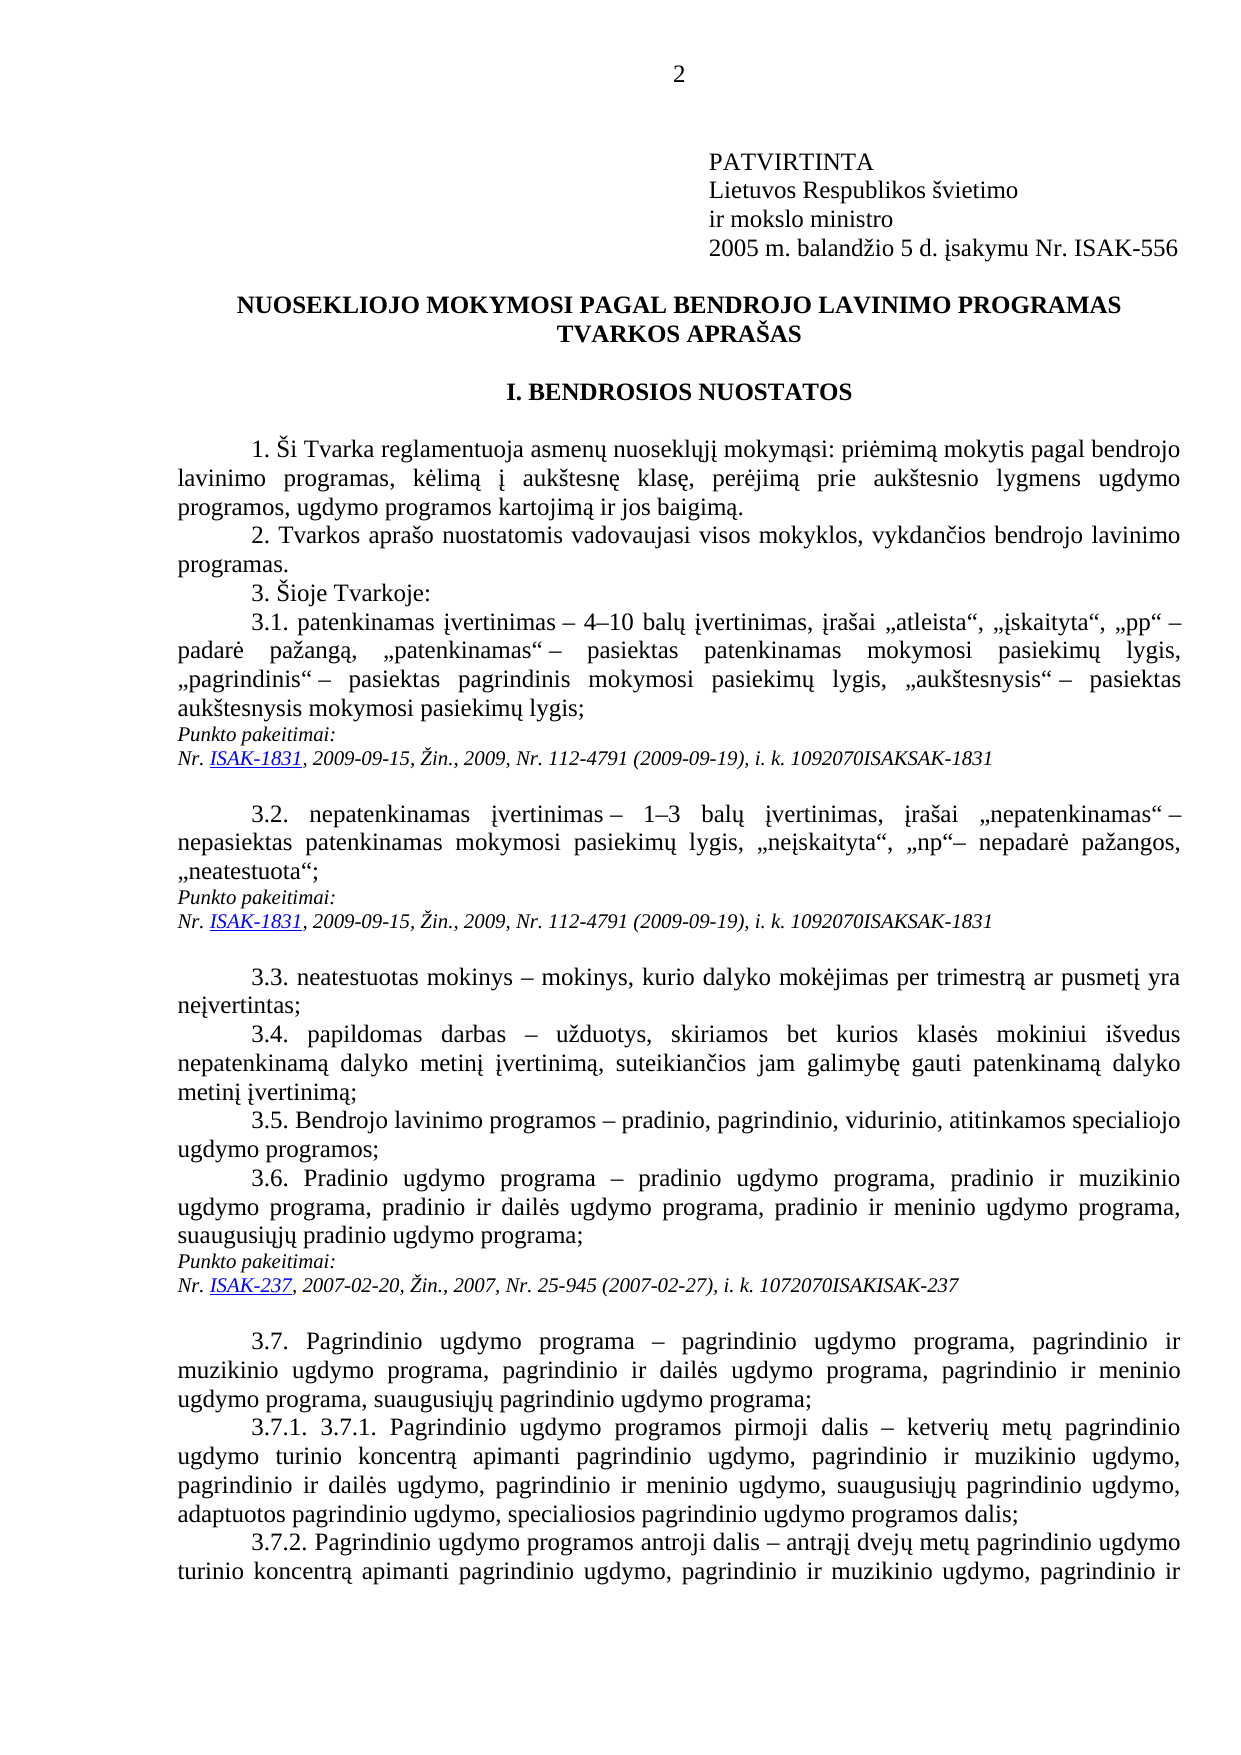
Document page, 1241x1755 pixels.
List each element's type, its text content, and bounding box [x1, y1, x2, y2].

text 2. Tvarkos aprašo nuostatomis vadovaujasi visos mokyklos, vykdančios bendrojo lavinimo programas. [177, 521, 1181, 578]
text 3. Šioje Tvarkoje: [177, 578, 1181, 607]
text 1. Ši Tvarka reglamentuoja asmenų nuoseklųjį mokymąsi: priėmimą mokytis pagal bendrojo lavinimo programas, kėlimą į aukštesnę klasę, perėjimą prie aukštesnio lygmens ugdymo programos, ugdymo programos kartojimą ir jos baigimą. [177, 434, 1181, 521]
text 3.6. Pradinio ugdymo programa – pradinio ugdymo programa, pradinio ir muzikinio ugdymo programa, pradinio ir dailės ugdymo programa, pradinio ir meninio ugdymo programa, suaugusiųjų pradinio ugdymo programa; [177, 1163, 1181, 1249]
text 3.7.2. Pagrindinio ugdymo programos antroji dalis – antrąjį dvejų metų pagrindinio ugdymo turinio koncentrą apimanti pagrindinio ugdymo, pagrindinio ir muzikinio ugdymo, pagrindinio ir [177, 1527, 1181, 1585]
text Punkto pakeitimai: [177, 1249, 1181, 1273]
text Lietuvos Respublikos švietimo [177, 176, 1181, 204]
text Punkto pakeitimai: [177, 885, 1181, 909]
text 3.2. nepatenkinamas įvertinimas – 1–3 balų įvertinimas, įrašai „nepatenkinamas“ –nepasiektas patenkinamas mokymosi pasiekimų lygis, „neįskaityta“, „np“– nepadarė pažangos, „neatestuota“; [177, 799, 1181, 885]
text Nr. ISAK-237, 2007-02-20, Žin., 2007, Nr. 25-945 (2007-02-27), i. k. 1072070ISAKISAK-237 [177, 1273, 1181, 1297]
text Punkto pakeitimai: [177, 722, 1181, 746]
text 2005 m. balandžio 5 d. įsakymu Nr. ISAK-556 [177, 233, 1181, 262]
text 3.4. papildomas darbas – užduotys, skiriamos bet kurios klasės mokiniui išvedus nepatenkinamą dalyko metinį įvertinimą, suteikiančios jam galimybę gauti patenkinamą dalyko metinį įvertinimą; [177, 1019, 1181, 1106]
text Nr. ISAK-1831, 2009-09-15, Žin., 2009, Nr. 112-4791 (2009-09-19), i. k. 1092070ISAKSAK-1831 [177, 746, 1181, 770]
text NUOSEKLIOJO MOKYMOSI PAGAL BENDROJO LAVINIMO PROGRAMAS TVARKOS APRAŠAS [177, 291, 1181, 348]
text 3.7.1. 3.7.1. Pagrindinio ugdymo programos pirmoji dalis – ketverių metų pagrindinio ugdymo turinio koncentrą apimanti pagrindinio ugdymo, pagrindinio ir muzikinio ugdymo, pagrindinio ir dailės ugdymo, pagrindinio ir meninio ugdymo, suaugusiųjų pagrindinio ugdymo, adaptuotos pagrindinio ugdymo, specialiosios pagrindinio ugdymo programos dalis; [177, 1412, 1181, 1527]
text PATVIRTINTA [177, 147, 1181, 176]
text 3.7. Pagrindinio ugdymo programa – pagrindinio ugdymo programa, pagrindinio ir muzikinio ugdymo programa, pagrindinio ir dailės ugdymo programa, pagrindinio ir meninio ugdymo programa, suaugusiųjų pagrindinio ugdymo programa; [177, 1326, 1181, 1412]
text 3.5. Bendrojo lavinimo programos – pradinio, pagrindinio, vidurinio, atitinkamos specialiojo ugdymo programos; [177, 1106, 1181, 1163]
text ir mokslo ministro [177, 204, 1181, 233]
text I. BENDROSIOS NUOSTATOS [177, 377, 1181, 406]
text 3.3. neatestuotas mokinys – mokinys, kurio dalyko mokėjimas per trimestrą ar pusmetį yra neįvertintas; [177, 962, 1181, 1019]
text 3.1. patenkinamas įvertinimas – 4–10 balų įvertinimas, įrašai „atleista“, „įskaityta“, „pp“ – padarė pažangą, „patenkinamas“ – pasiektas patenkinamas mokymosi pasiekimų lygis, „pagrindinis“ – pasiektas pagrindinis mokymosi pasiekimų lygis, „aukštesnysis“ – pasiektas aukštesnysis mokymosi pasiekimų lygis; [177, 607, 1181, 722]
text Nr. ISAK-1831, 2009-09-15, Žin., 2009, Nr. 112-4791 (2009-09-19), i. k. 1092070ISAKSAK-1831 [177, 909, 1181, 933]
